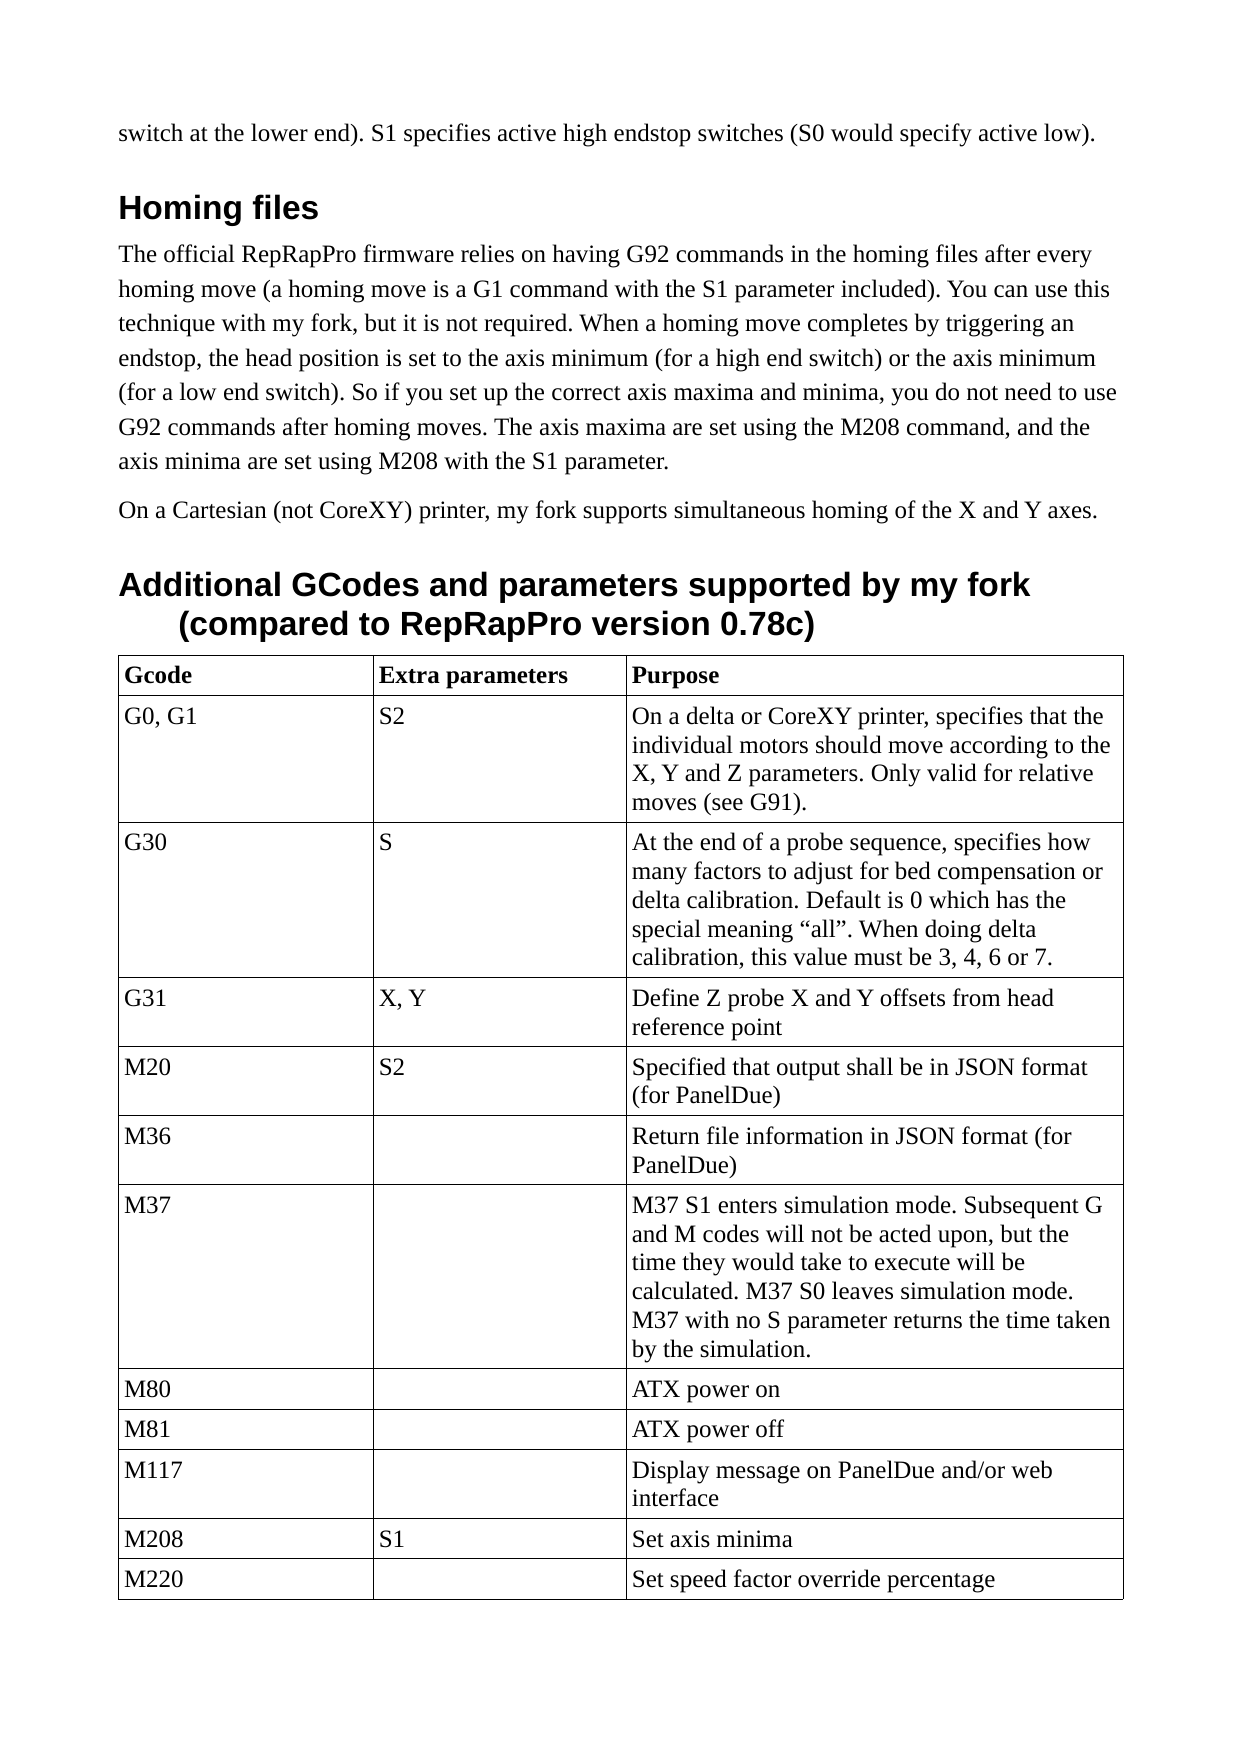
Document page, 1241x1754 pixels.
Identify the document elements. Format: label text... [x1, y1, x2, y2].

table_header Gcode [119, 656, 373, 695]
table_cell G31 [119, 978, 373, 1046]
table_cell Set speed factor override percentage [627, 1559, 1123, 1598]
table_cell Specified that output shall be in JSON format (for PanelDue) [627, 1047, 1123, 1115]
table_cell [374, 1450, 626, 1518]
table_cell Display message on PanelDue and/or web interface [627, 1450, 1123, 1518]
table_cell S [374, 823, 626, 977]
table_cell M37 [119, 1185, 373, 1368]
table_cell G30 [119, 823, 373, 977]
table_cell [374, 1369, 626, 1408]
table_cell M208 [119, 1519, 373, 1558]
table_cell M80 [119, 1369, 373, 1408]
subtitle Additional GCodes and parameters supported by my fork (compared to RepRapPro version 0.78c) [118, 565, 1122, 642]
table_cell Set axis minima [627, 1519, 1123, 1558]
table_cell ATX power off [627, 1410, 1123, 1449]
table_cell S1 [374, 1519, 626, 1558]
table_cell S2 [374, 696, 626, 822]
table_cell M220 [119, 1559, 373, 1598]
table_cell [374, 1116, 626, 1184]
table_cell X, Y [374, 978, 626, 1046]
table_cell [374, 1185, 626, 1368]
table_cell On a delta or CoreXY printer, specifies that the individual motors should move according to the X, Y and Z parameters. Only valid for relative moves (see G91). [627, 696, 1123, 822]
text The official RepRapPro firmware relies on having G92 commands in the homing files after every homing move (a homing move is a G1 command with the S1 parameter included). You can use this technique with my fork, but it is not required. When a homing move completes by triggering an endstop, the head position is set to the axis minimum (for a high end switch) or the axis minimum (for a low end switch). So if you set up the correct axis maxima and minima, you do not need to use G92 commands after homing moves. The axis maxima are set using the M208 command, and the axis minima are set using M208 with the S1 parameter. [118, 239, 1122, 475]
table_cell M37 S1 enters simulation mode. Subsequent G and M codes will not be acted upon, but the time they would take to execute will be calculated. M37 S0 leaves simulation mode. M37 with no S parameter returns the time taken by the simulation. [627, 1185, 1123, 1368]
table_header Extra parameters [374, 656, 626, 695]
table_cell [374, 1410, 626, 1449]
text switch at the lower end). S1 specifies active high endstop switches (S0 would specify active low). [118, 118, 1122, 147]
table_cell S2 [374, 1047, 626, 1115]
table_cell ATX power on [627, 1369, 1123, 1408]
table_cell M117 [119, 1450, 373, 1518]
table_header Purpose [627, 656, 1123, 695]
table_cell M20 [119, 1047, 373, 1115]
table_cell G0, G1 [119, 696, 373, 822]
table_cell M36 [119, 1116, 373, 1184]
subtitle Homing files [118, 188, 1122, 227]
table_cell M81 [119, 1410, 373, 1449]
table_cell [374, 1559, 626, 1598]
table_cell Return file information in JSON format (for PanelDue) [627, 1116, 1123, 1184]
table_cell At the end of a probe sequence, specifies how many factors to adjust for bed compensation or delta calibration. Default is 0 which has the special meaning “all”. When doing delta calibration, this value must be 3, 4, 6 or 7. [627, 823, 1123, 977]
table_cell Define Z probe X and Y offsets from head reference point [627, 978, 1123, 1046]
text On a Cartesian (not CoreXY) printer, my fork supports simultaneous homing of the X and Y axes. [118, 495, 1122, 524]
